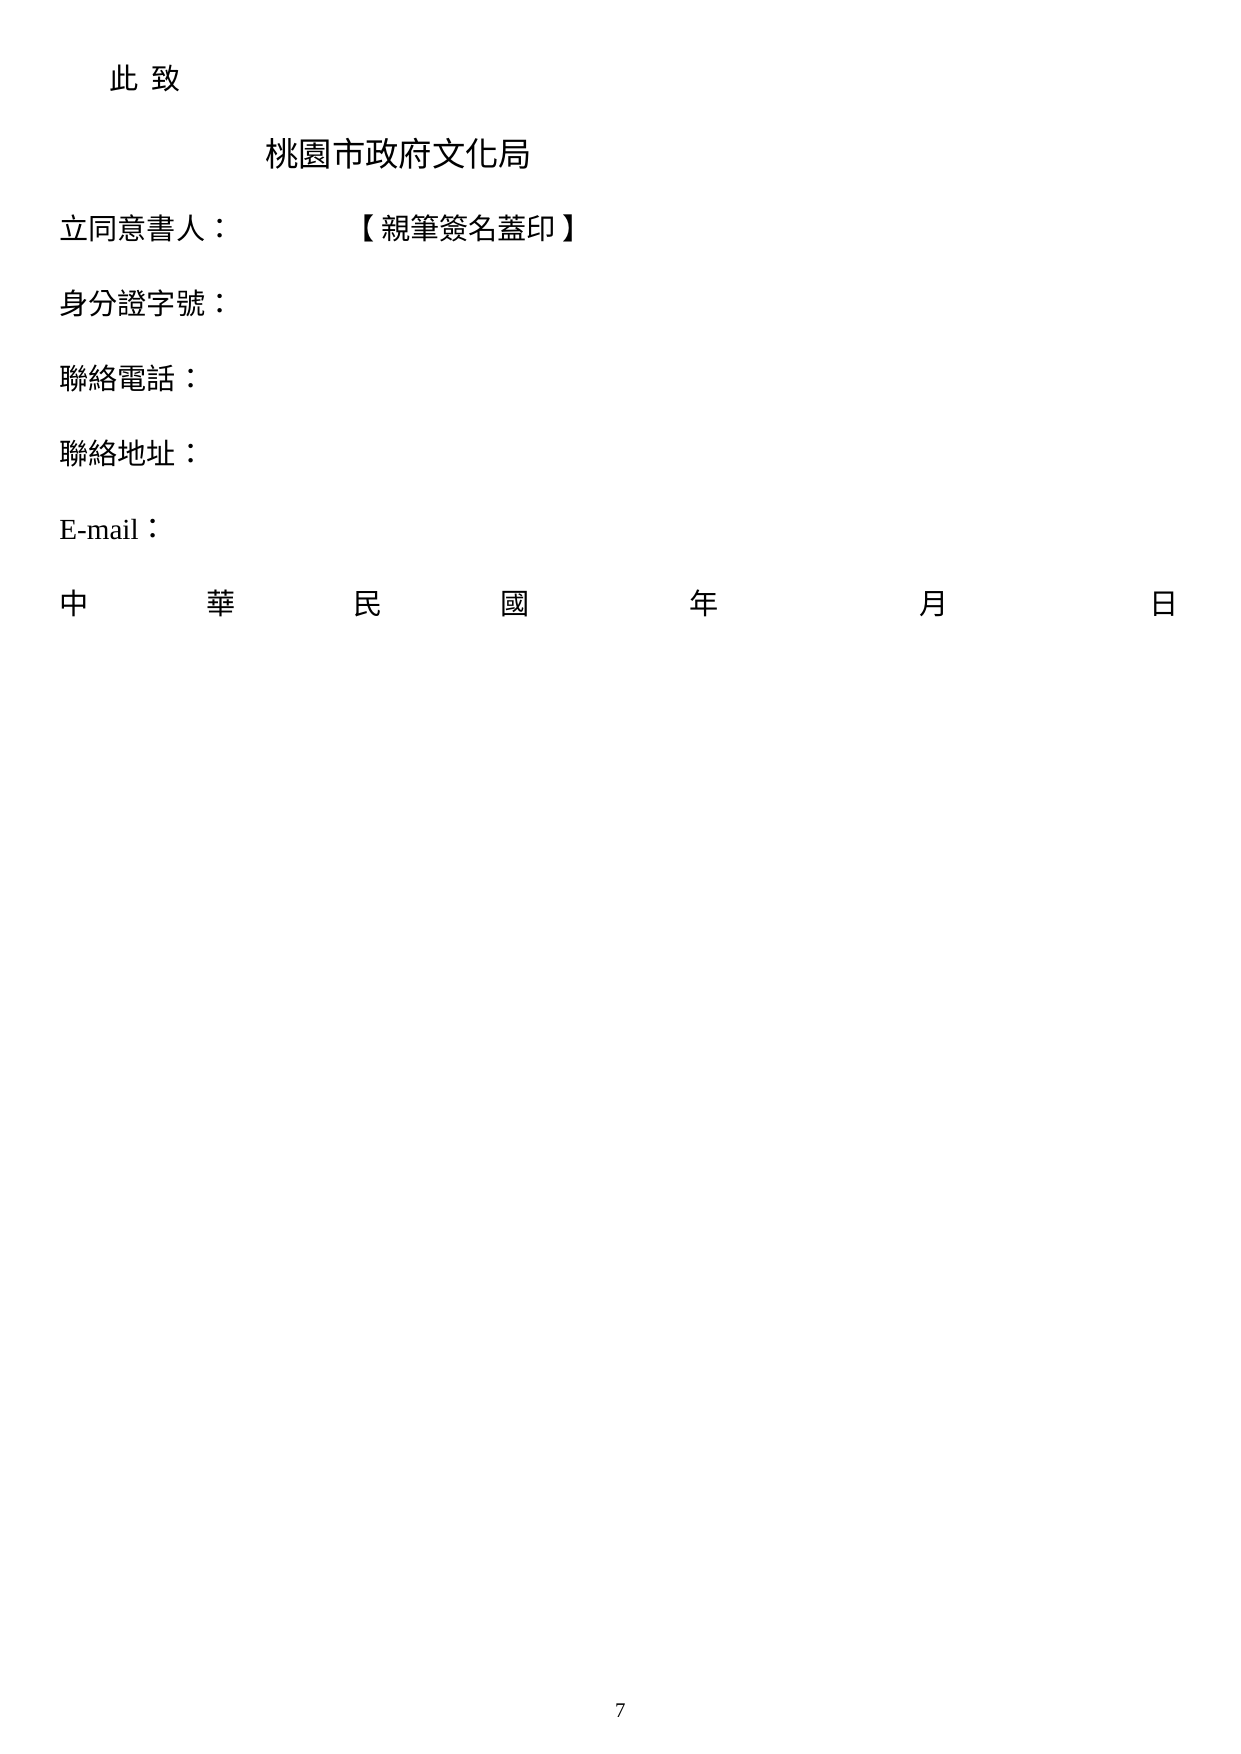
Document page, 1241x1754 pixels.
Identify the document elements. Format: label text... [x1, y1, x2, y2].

text 聯絡電話： [59, 339, 1181, 414]
text 此 致 [59, 39, 1181, 114]
text 桃園市政府文化局 [59, 114, 1181, 189]
text E-mail： [59, 489, 1181, 564]
text 中 華 民 國 年 月 日 [59, 564, 1181, 639]
text 聯絡地址： [59, 414, 1181, 489]
text 身分證字號： [59, 264, 1181, 339]
text 立同意書人： 【 親筆簽名蓋印 】 [59, 189, 1181, 264]
